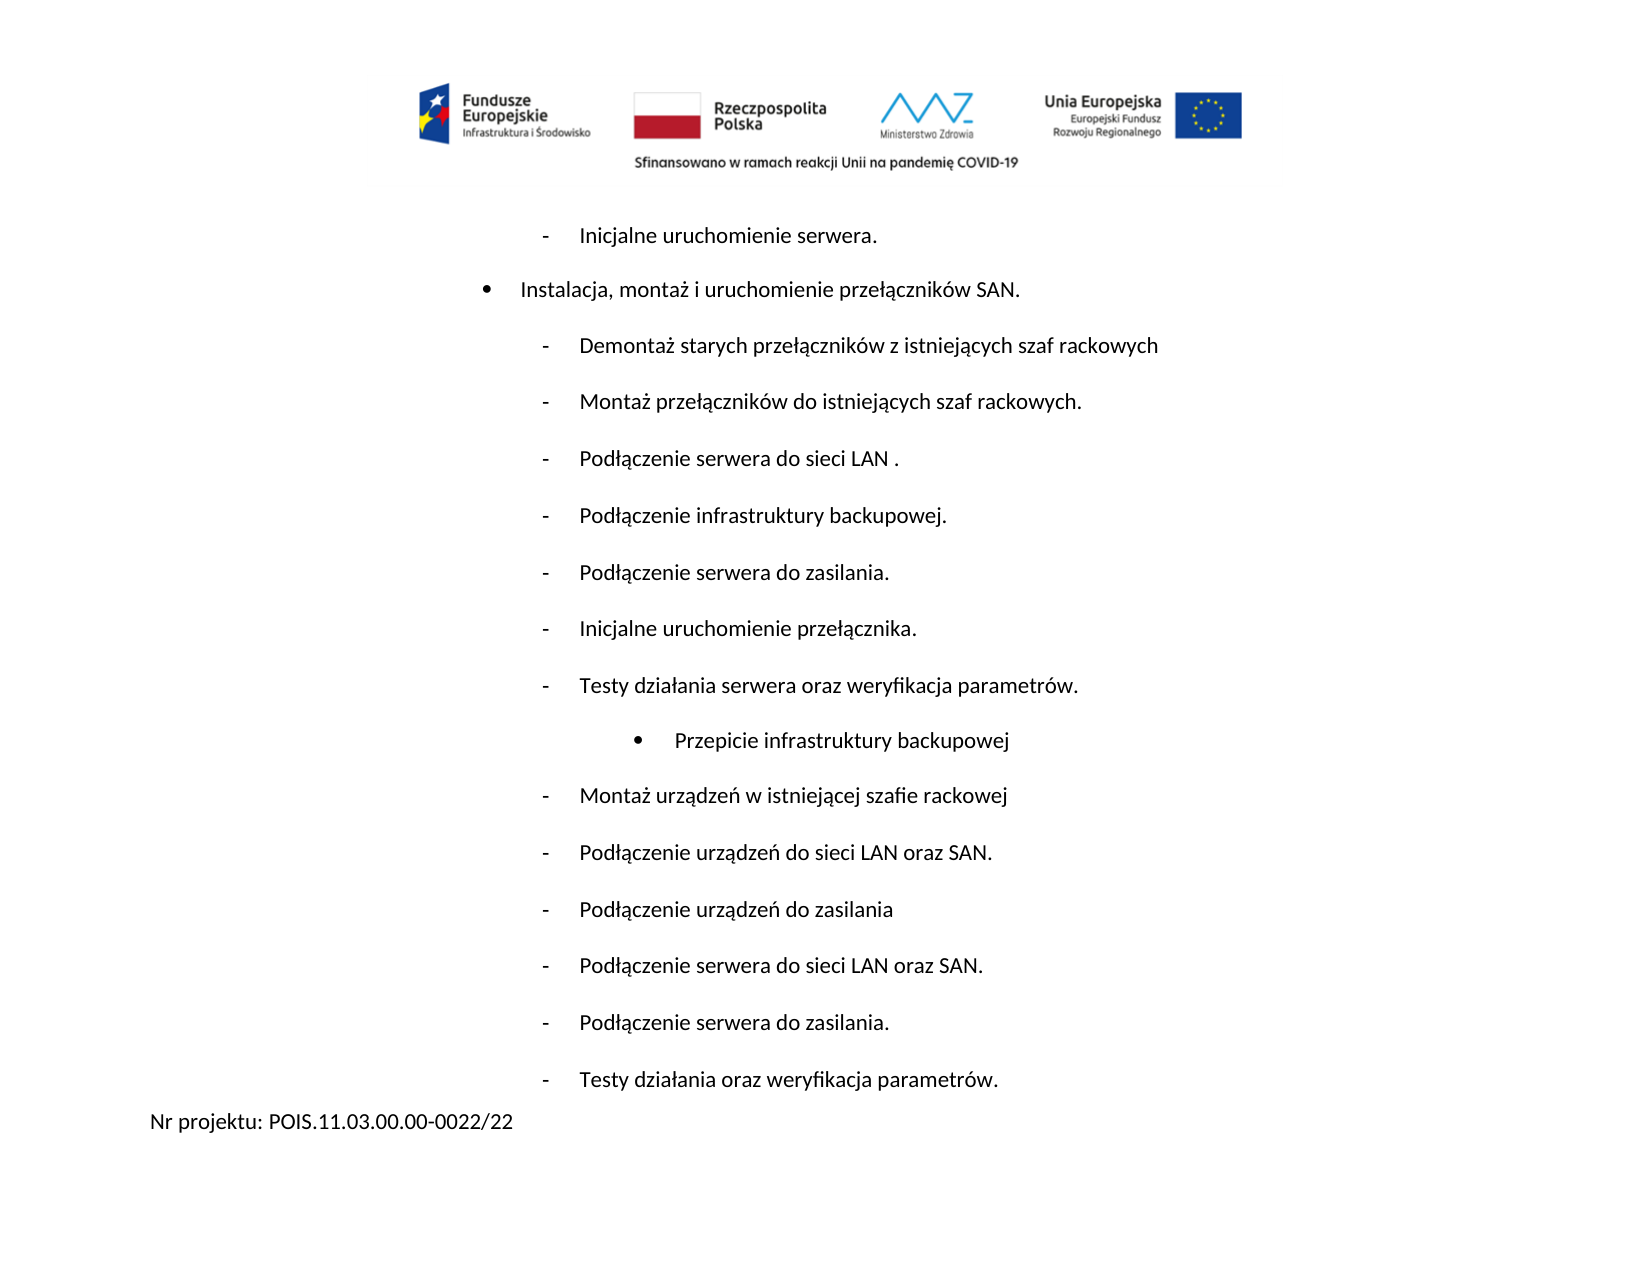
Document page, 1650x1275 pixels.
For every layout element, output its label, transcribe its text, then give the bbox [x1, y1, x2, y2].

list Inicjalne uruchomienie przełącznika. [542, 612, 1500, 644]
list Podłączenie serwera do sieci LAN . [542, 442, 1500, 473]
list Testy działania serwera oraz weryfikacja parametrów. [542, 669, 1500, 700]
list Montaż przełączników do istniejących szaf rackowych. [542, 385, 1500, 417]
list Inicjalne uruchomienie serwera. [542, 219, 1500, 250]
list Podłączenie serwera do zasilania. [542, 556, 1500, 587]
list Instalacja, montaż i uruchomienie przełączników SAN. [483, 276, 1500, 303]
list Podłączenie infrastruktury backupowej. [542, 499, 1500, 530]
list Demontaż starych przełączników z istniejących szaf rackowych [542, 328, 1500, 360]
list Podłączenie serwera do zasilania. [542, 1006, 1500, 1037]
list Przepicie infrastruktury backupowej [144, 726, 1500, 754]
list Podłączenie urządzeń do sieci LAN oraz SAN. [542, 836, 1500, 867]
picture [367, 75, 1283, 187]
list Podłączenie urządzeń do zasilania [542, 892, 1500, 924]
list Podłączenie serwera do sieci LAN oraz SAN. [542, 949, 1500, 981]
list Testy działania oraz weryfikacja parametrów. [542, 1063, 1500, 1094]
list Montaż urządzeń w istniejącej szafie rackowej [542, 779, 1500, 810]
